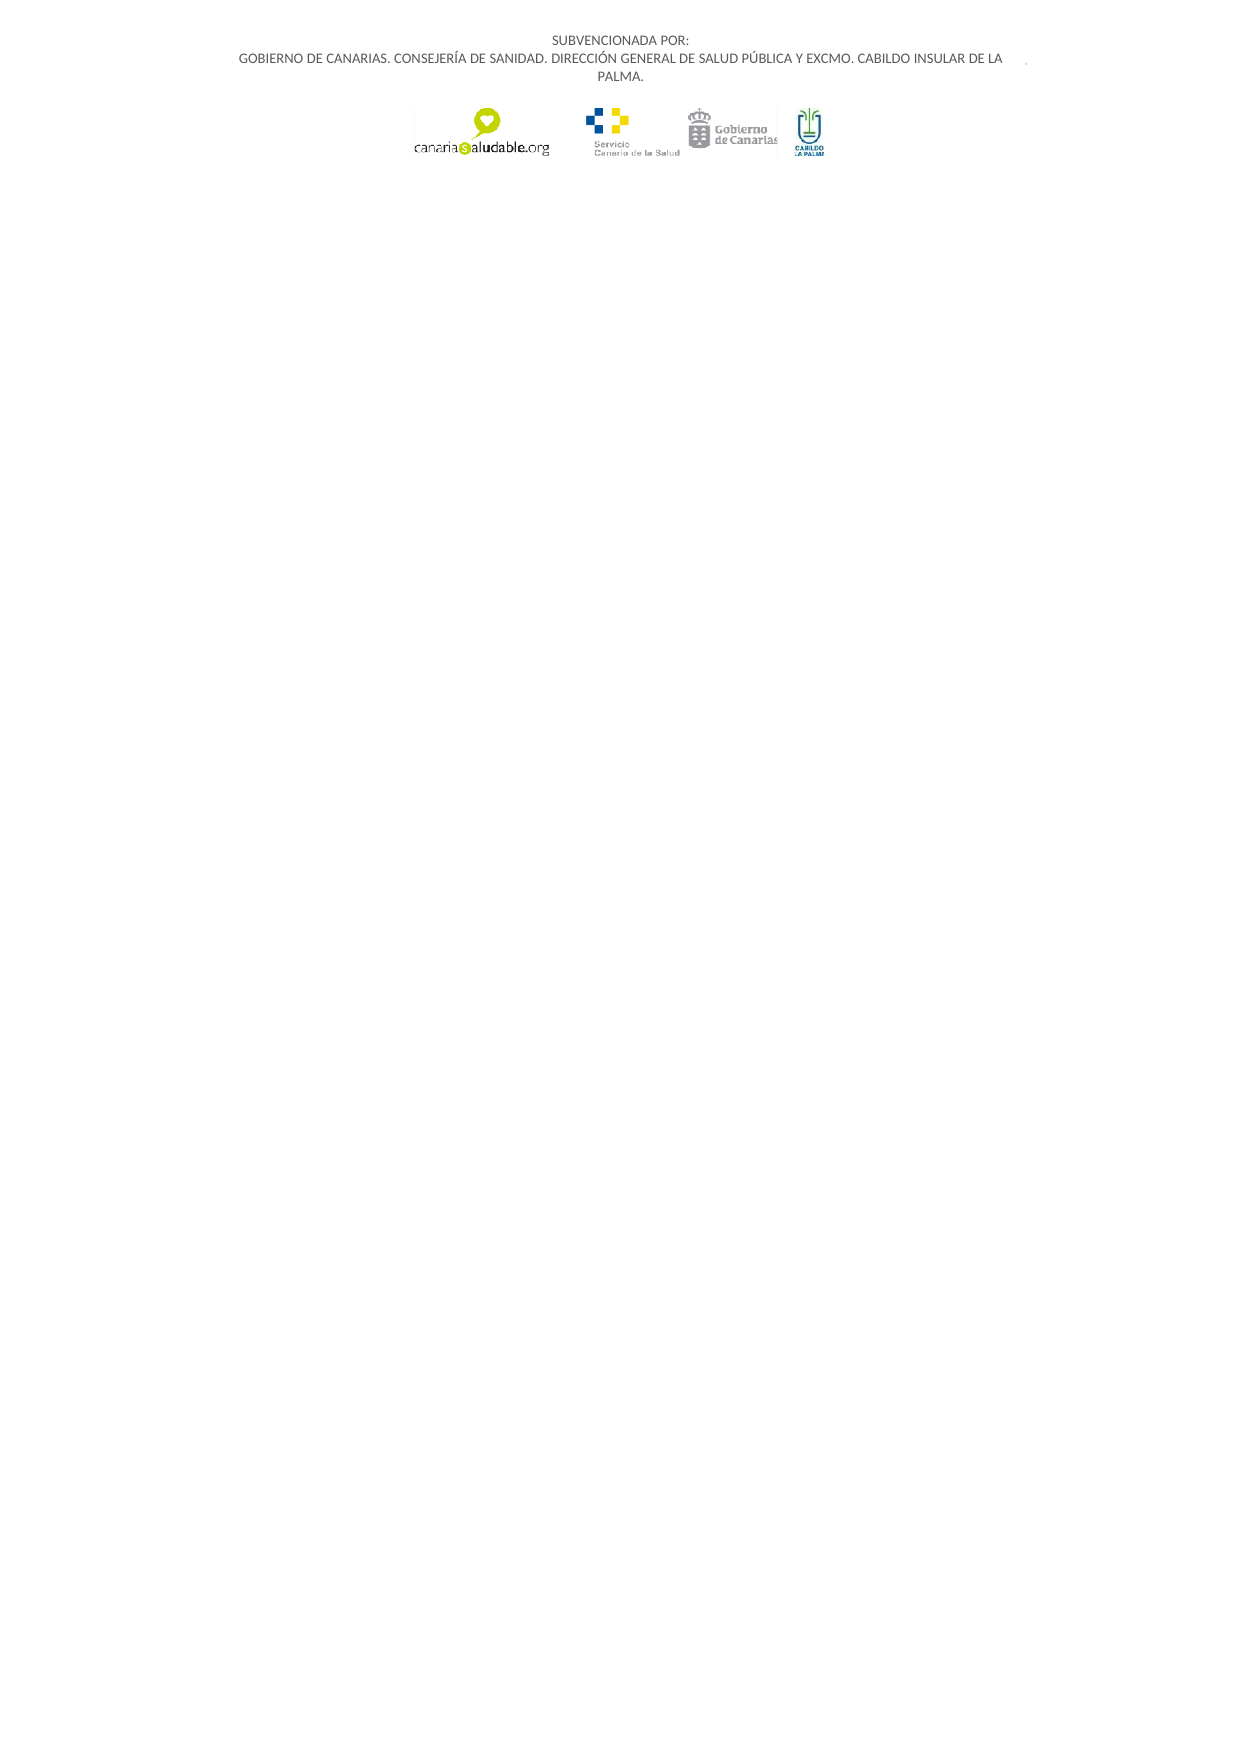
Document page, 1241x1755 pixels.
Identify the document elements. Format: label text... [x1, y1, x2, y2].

text SUBVENCIONADA POR: [214, 31, 1027, 49]
text GOBIERNO DE CANARIAS. CONSEJERÍA DE SANIDAD. DIRECCIÓN GENERAL DE SALUD PÚBLICA Y EXCMO. CABILDO INSULAR DE LA PALMA. [214, 50, 1027, 85]
